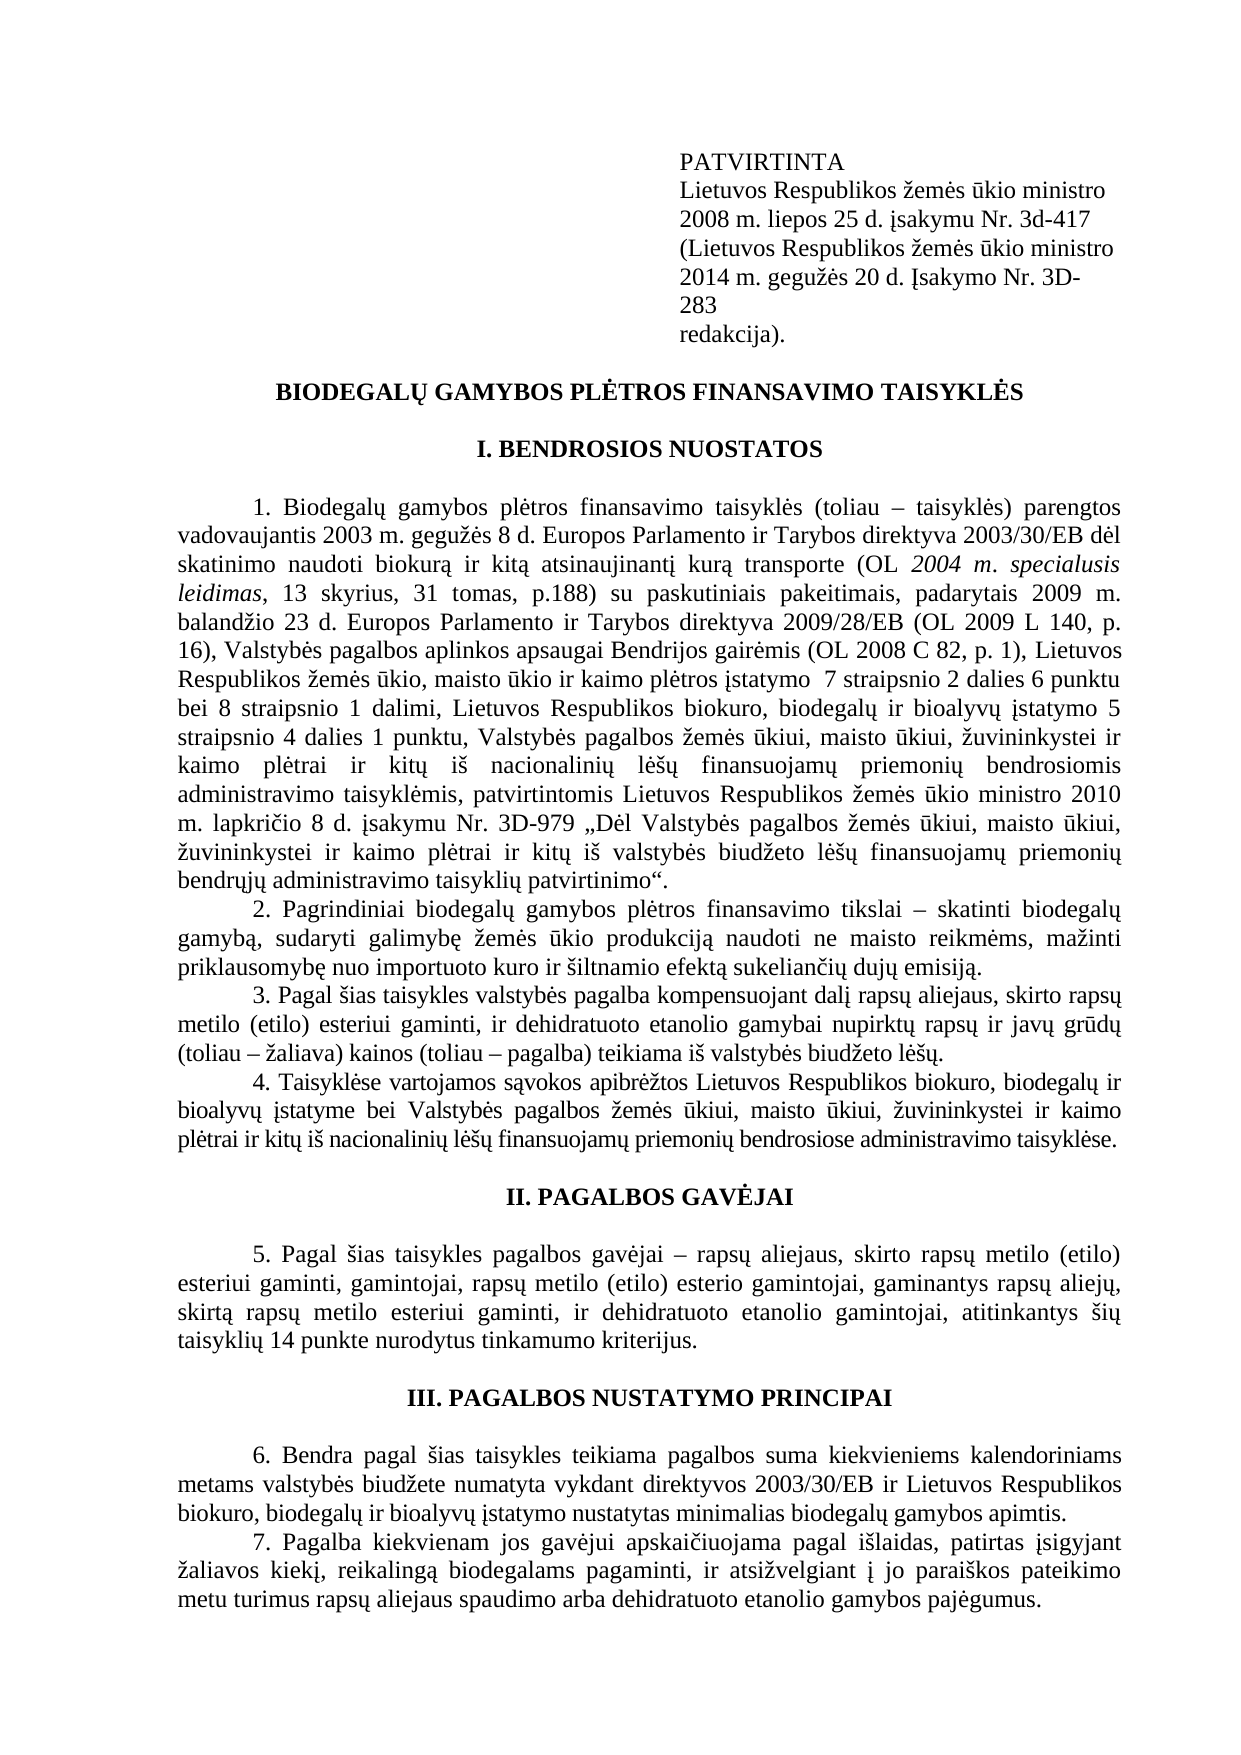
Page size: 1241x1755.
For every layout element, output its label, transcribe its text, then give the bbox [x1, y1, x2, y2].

text II. PAGALBOS GAVĖJAI [177, 1182, 1122, 1211]
text BIODEGALŲ GAMYBOS PLĖTROS FINANSAVIMO TAISYKLĖS [177, 377, 1122, 406]
text 7. Pagalba kiekvienam jos gavėjui apskaičiuojama pagal išlaidas, patirtas įsigyjant žaliavos kiekį, reikalingą biodegalams pagaminti, ir atsižvelgiant į jo paraiškos pateikimo metu turimus rapsų aliejaus spaudimo arba dehidratuoto etanolio gamybos pajėgumus. [177, 1527, 1122, 1613]
text PATVIRTINTA [679, 147, 1122, 176]
text 2. Pagrindiniai biodegalų gamybos plėtros finansavimo tikslai – skatinti biodegalų gamybą, sudaryti galimybę žemės ūkio produkciją naudoti ne maisto reikmėms, mažinti priklausomybę nuo importuoto kuro ir šiltnamio efektą sukeliančių dujų emisiją. [177, 894, 1122, 981]
text Lietuvos Respublikos žemės ūkio ministro [679, 176, 1122, 204]
text 2014 m. gegužės 20 d. Įsakymo Nr. 3D- 283 [679, 262, 1122, 319]
text 5. Pagal šias taisykles pagalbos gavėjai – rapsų aliejaus, skirto rapsų metilo (etilo) esteriui gaminti, gamintojai, rapsų metilo (etilo) esterio gamintojai, gaminantys rapsų aliejų, skirtą rapsų metilo esteriui gaminti, ir dehidratuoto etanolio gamintojai, atitinkantys šių taisyklių 14 punkte nurodytus tinkamumo kriterijus. [177, 1239, 1122, 1354]
text 6. Bendra pagal šias taisykles teikiama pagalbos suma kiekvieniems kalendoriniams metams valstybės biudžete numatyta vykdant direktyvos 2003/30/EB ir Lietuvos Respublikos biokuro, biodegalų ir bioalyvų įstatymo nustatytas minimalias biodegalų gamybos apimtis. [177, 1441, 1122, 1527]
text (Lietuvos Respublikos žemės ūkio ministro [679, 233, 1122, 262]
text 2008 m. liepos 25 d. įsakymu Nr. 3d-417 [679, 204, 1122, 233]
text 4. Taisyklėse vartojamos sąvokos apibrėžtos Lietuvos Respublikos biokuro, biodegalų ir bioalyvų įstatyme bei Valstybės pagalbos žemės ūkiui, maisto ūkiui, žuvininkystei ir kaimo plėtrai ir kitų iš nacionalinių lėšų finansuojamų priemonių bendrosiose administravimo taisyklėse. [177, 1067, 1122, 1153]
text redakcija). [679, 319, 1122, 348]
text I. BENDROSIOS NUOSTATOS [177, 434, 1122, 463]
text 1. Biodegalų gamybos plėtros finansavimo taisyklės (toliau – taisyklės) parengtos vadovaujantis 2003 m. gegužės 8 d. Europos Parlamento ir Tarybos direktyva 2003/30/EB dėl skatinimo naudoti biokurą ir kitą atsinaujinantį kurą transporte (OL 2004 m. specialusis leidimas, 13 skyrius, 31 tomas, p.188) su paskutiniais pakeitimais, padarytais 2009 m. balandžio 23 d. Europos Parlamento ir Tarybos direktyva 2009/28/EB (OL 2009 L 140, p. 16), Valstybės pagalbos aplinkos apsaugai Bendrijos gairėmis (OL 2008 C 82, p. 1), Lietuvos Respublikos žemės ūkio, maisto ūkio ir kaimo plėtros įstatymo 7 straipsnio 2 dalies 6 punktu bei 8 straipsnio 1 dalimi, Lietuvos Respublikos biokuro, biodegalų ir bioalyvų įstatymo 5 straipsnio 4 dalies 1 punktu, Valstybės pagalbos žemės ūkiui, maisto ūkiui, žuvininkystei ir kaimo plėtrai ir kitų iš nacionalinių lėšų finansuojamų priemonių bendrosiomis administravimo taisyklėmis, patvirtintomis Lietuvos Respublikos žemės ūkio ministro 2010 m. lapkričio 8 d. įsakymu Nr. 3D-979 „Dėl Valstybės pagalbos žemės ūkiui, maisto ūkiui, žuvininkystei ir kaimo plėtrai ir kitų iš valstybės biudžeto lėšų finansuojamų priemonių bendrųjų administravimo taisyklių patvirtinimo“. [177, 492, 1122, 894]
text III. PAGALBOS NUSTATYMO PRINCIPAI [177, 1383, 1122, 1412]
text 3. Pagal šias taisykles valstybės pagalba kompensuojant dalį rapsų aliejaus, skirto rapsų metilo (etilo) esteriui gaminti, ir dehidratuoto etanolio gamybai nupirktų rapsų ir javų grūdų (toliau – žaliava) kainos (toliau – pagalba) teikiama iš valstybės biudžeto lėšų. [177, 981, 1122, 1067]
